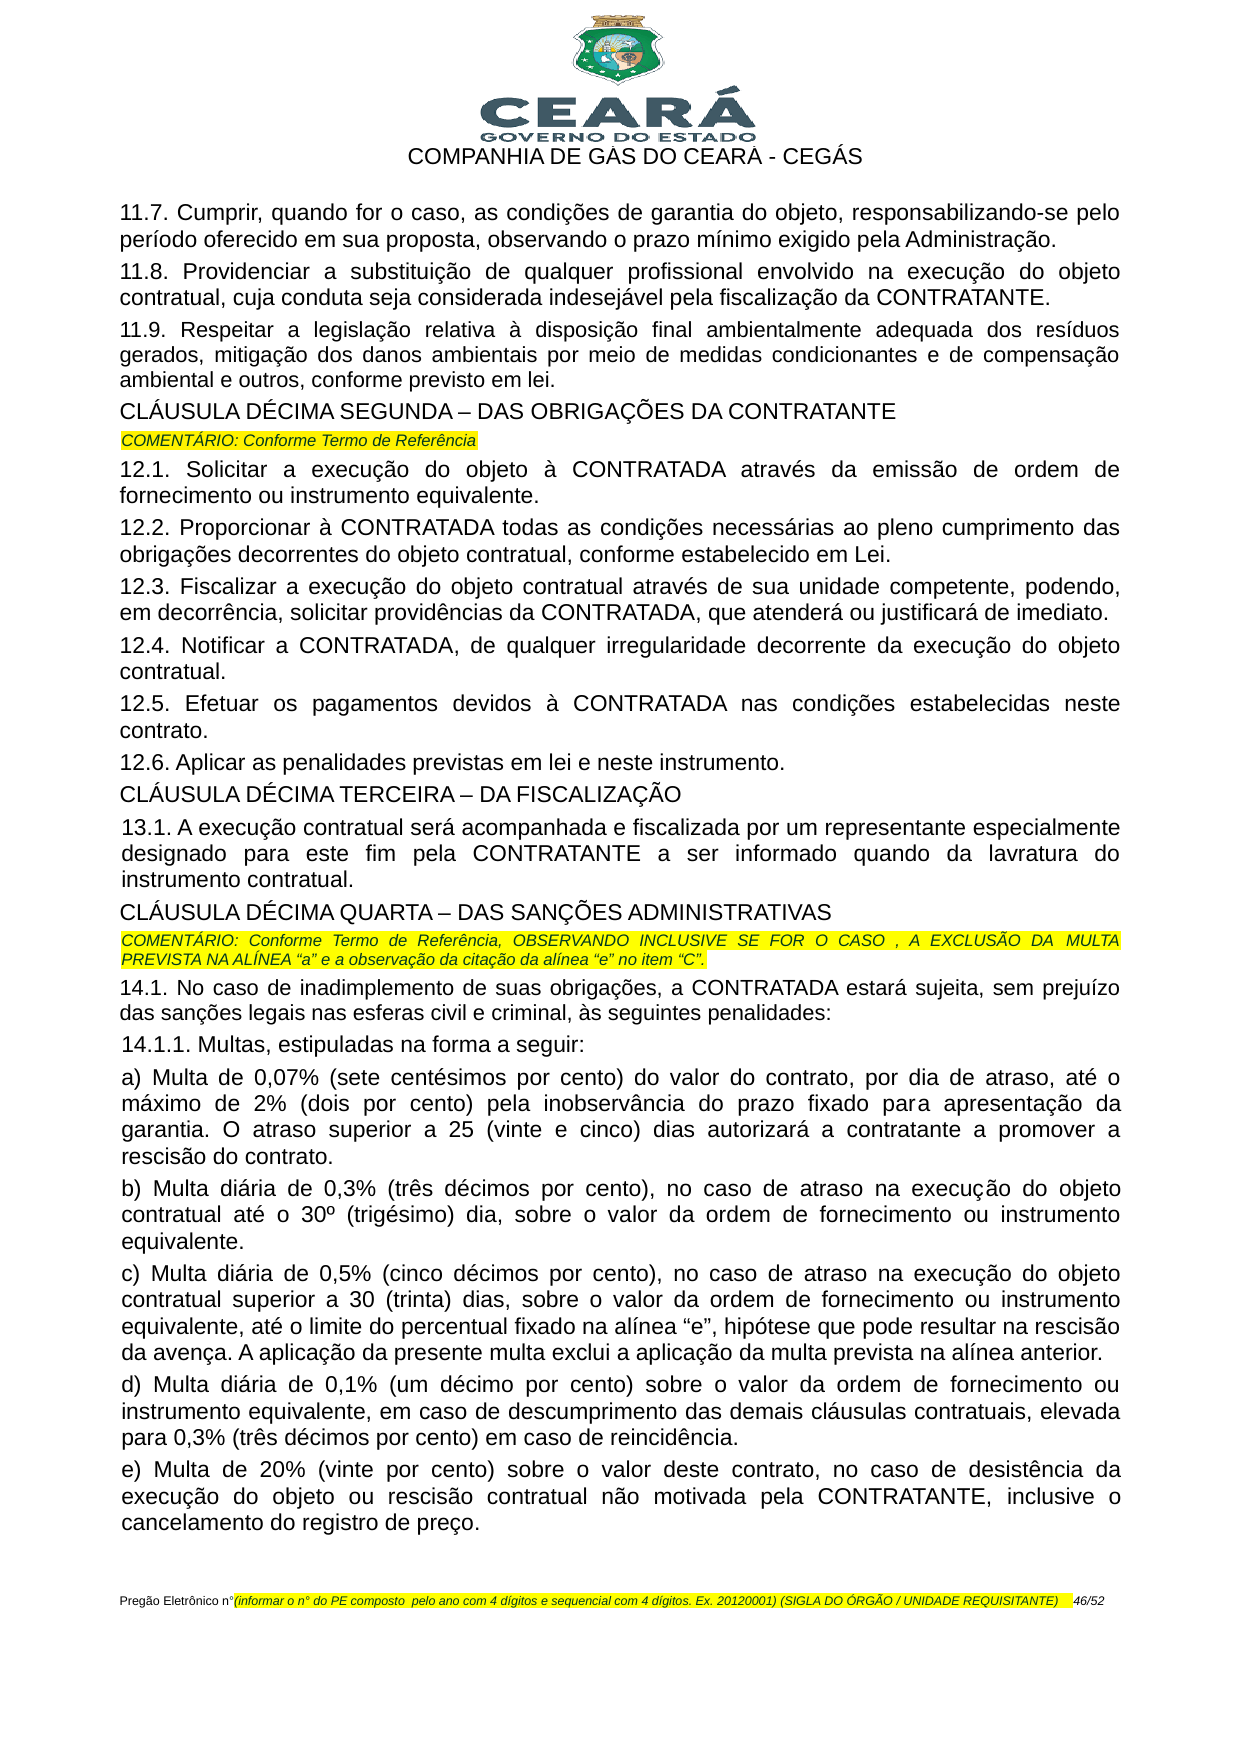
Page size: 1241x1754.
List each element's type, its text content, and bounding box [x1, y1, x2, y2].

text 11.7. Cumprir, quando for o caso, as condições de garantia do objeto, responsabilizando-se pelo período oferecido em sua proposta, observando o prazo mínimo exigido pela Administração. [119, 199, 1121, 252]
text CLÁUSULA DÉCIMA SEGUNDA – DAS OBRIGAÇÕES DA CONTRATANTE [119, 398, 1121, 424]
text CLÁUSULA DÉCIMA TERCEIRA – DA FISCALIZAÇÃO [119, 781, 1121, 807]
text CLÁUSULA DÉCIMA QUARTA – DAS SANÇÕES ADMINISTRATIVAS [119, 898, 1121, 925]
text 11.9. Respeitar a legislação relativa à disposição final ambientalmente adequada dos resíduos gerados, mitigação dos danos ambientais por meio de medidas condicionantes e de compensação ambiental e outros, conforme previsto em lei. [119, 317, 1121, 392]
text b) Multa diária de 0,3% (três décimos por cento), no caso de atraso na execução do objeto contratual até o 30º (trigésimo) dia, sobre o valor da ordem de fornecimento ou instrumento equivalente. [121, 1175, 1121, 1254]
text 13.1. A execução contratual será acompanhada e fiscalizada por um representante especialmente designado para este fim pela CONTRATANTE a ser informado quando da lavratura do instrumento contratual. [121, 813, 1121, 892]
text 11.8. Providenciar a substituição de qualquer profissional envolvido na execução do objeto contratual, cuja conduta seja considerada indesejável pela fiscalização da CONTRATANTE. [119, 258, 1121, 311]
text COMENTÁRIO: Conforme Termo de Referência [121, 431, 1121, 450]
text e) Multa de 20% (vinte por cento) sobre o valor deste contrato, no caso de desistência da execução do objeto ou rescisão contratual não motivada pela CONTRATANTE, inclusive o cancelamento do registro de preço. [121, 1456, 1121, 1535]
text 12.4. Notificar a CONTRATADA, de qualquer irregularidade decorrente da execução do objeto contratual. [119, 632, 1121, 684]
text 12.3. Fiscalizar a execução do objeto contratual através de sua unidade competente, podendo, em decorrência, solicitar providências da CONTRATADA, que atenderá ou justificará de imediato. [119, 573, 1121, 626]
picture [454, 10, 783, 146]
text 14.1.1. Multas, estipuladas na forma a seguir: [121, 1031, 1121, 1058]
text 12.1. Solicitar a execução do objeto à CONTRATADA através da emissão de ordem de fornecimento ou instrumento equivalente. [119, 456, 1121, 508]
text 14.1. No caso de inadimplemento de suas obrigações, a CONTRATADA estará sujeita, sem prejuízo das sanções legais nas esferas civil e criminal, às seguintes penalidades: [119, 975, 1121, 1025]
text c) Multa diária de 0,5% (cinco décimos por cento), no caso de atraso na execução do objeto contratual superior a 30 (trinta) dias, sobre o valor da ordem de fornecimento ou instrumento equivalente, até o limite do percentual fixado na alínea “e”, hipótese que pode resultar na rescisão da avença. A aplicação da presente multa exclui a aplicação da multa prevista na alínea anterior. [121, 1260, 1121, 1365]
text COMENTÁRIO: Conforme Termo de Referência, OBSERVANDO INCLUSIVE SE FOR O CASO , A EXCLUSÃO DA MULTA PREVISTA NA ALÍNEA “a” e a observação da citação da alínea “e” no item “C”. [121, 931, 1121, 969]
text 12.5. Efetuar os pagamentos devidos à CONTRATADA nas condições estabelecidas neste contrato. [119, 690, 1121, 743]
text 12.6. Aplicar as penalidades previstas em lei e neste instrumento. [119, 749, 1121, 775]
text 12.2. Proporcionar à CONTRATADA todas as condições necessárias ao pleno cumprimento das obrigações decorrentes do objeto contratual, conforme estabelecido em Lei. [119, 514, 1121, 567]
text d) Multa diária de 0,1% (um décimo por cento) sobre o valor da ordem de fornecimento ou instrumento equivalente, em caso de descumprimento das demais cláusulas contratuais, elevada para 0,3% (três décimos por cento) em caso de reincidência. [121, 1371, 1121, 1450]
text a) Multa de 0,07% (sete centésimos por cento) do valor do contrato, por dia de atraso, até o máximo de 2% (dois por cento) pela inobservância do prazo fixado para apresentação da garantia. O atraso superior a 25 (vinte e cinco) dias autorizará a contratante a promover a rescisão do contrato. [121, 1064, 1121, 1169]
